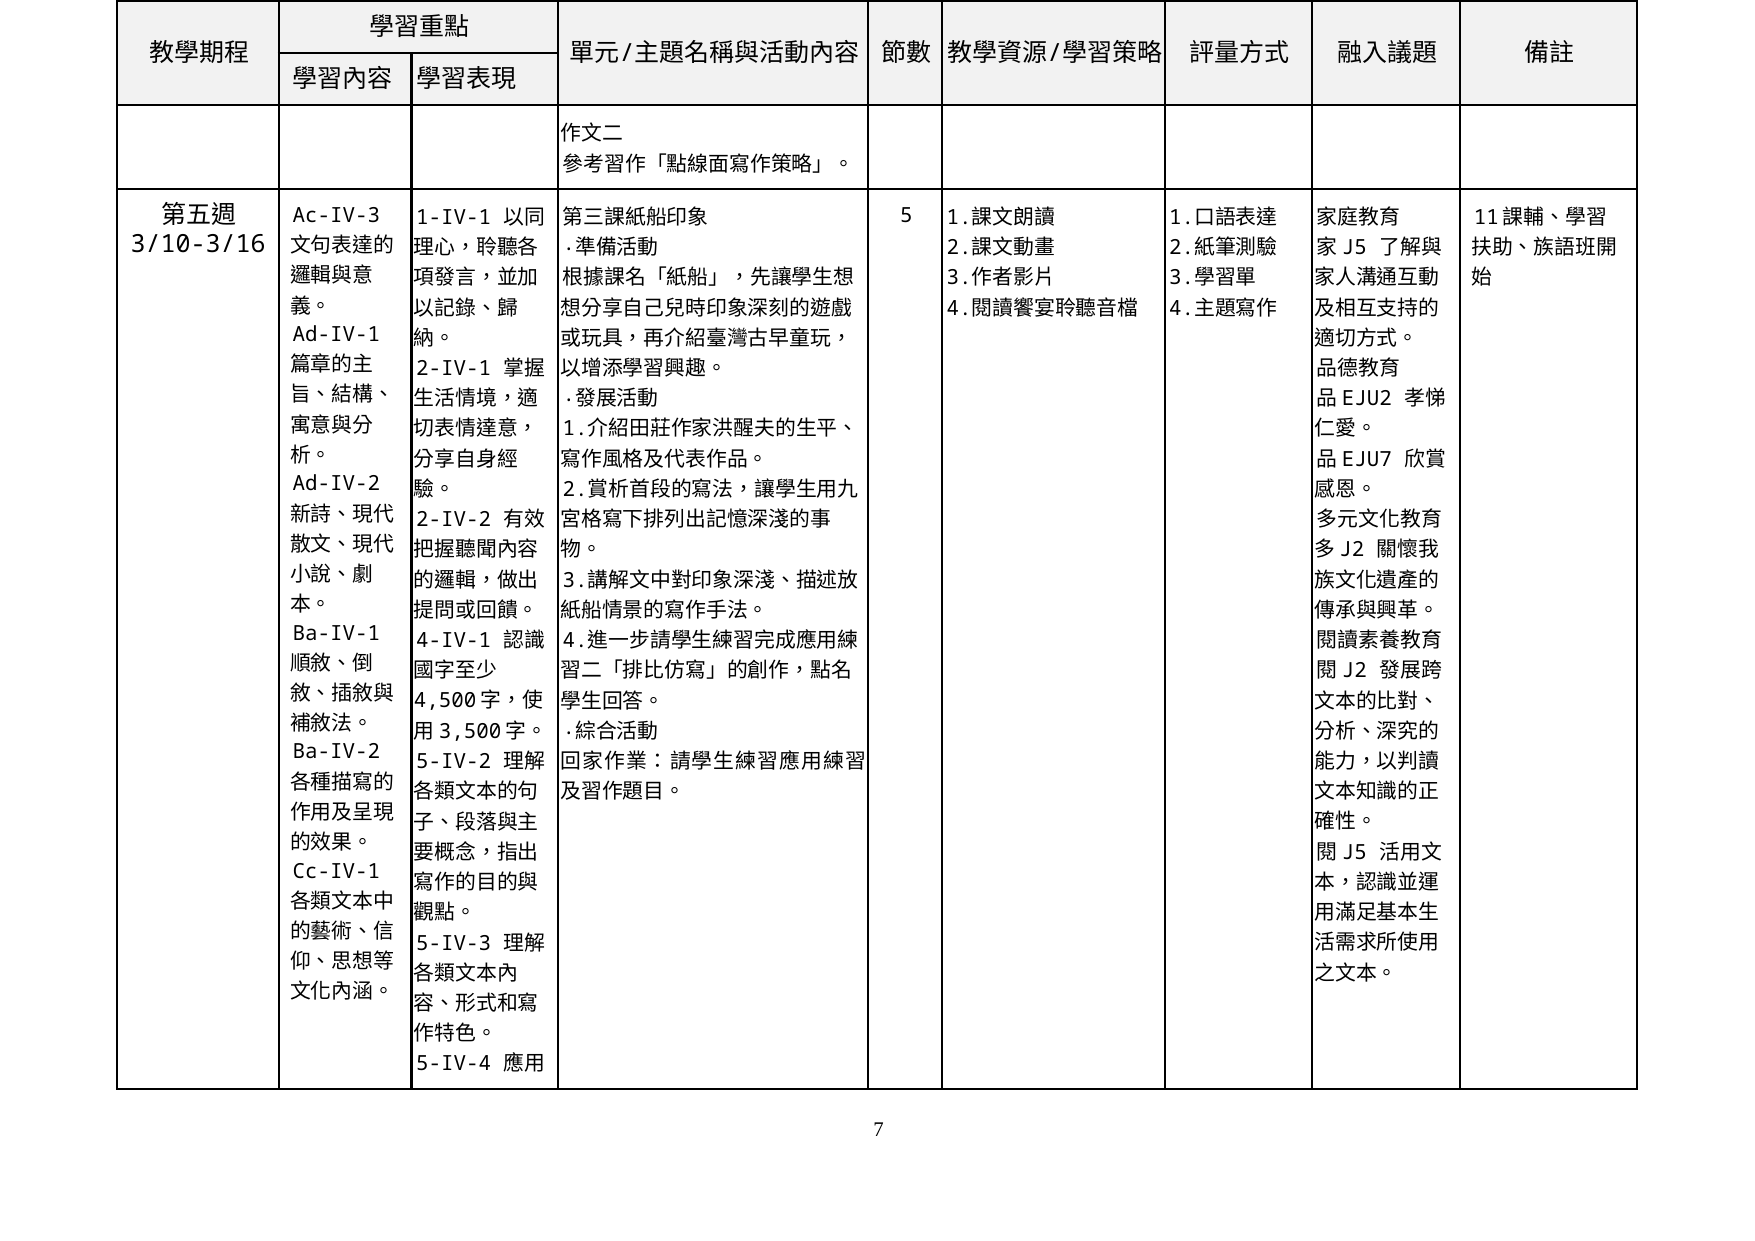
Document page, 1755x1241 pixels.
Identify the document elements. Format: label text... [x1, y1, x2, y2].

table_cell 11課輔、學習扶助、族語班開始 [1461, 190, 1636, 1087]
table_cell 1-IV-1 以同理心，聆聽各項發言，並加以記錄、歸納。 2-IV-1 掌握生活情境，適切表情達意，分享自身經驗。 2-IV-2 有效把握聽聞內容的邏輯，做出提問或回饋。 4-IV-1 認識國字至少4,500字，使用3,500字。 5-IV-2 理解各類文本的句子、段落與主要概念，指出寫作的目的與觀點。 5-IV-3 理解各類文本內容、形式和寫作特色。 5-IV-4 應用 [413, 190, 557, 1087]
table_cell 家庭教育 家J5 了解與家人溝通互動及相互支持的適切方式。 品德教育 品EJU2 孝悌仁愛。 品EJU7 欣賞感恩。 多元文化教育多J2 關懷我族文化遺產的傳承與興革。 閱讀素養教育 閱J2 發展跨文本的比對、分析、深究的能力，以判讀文本知識的正確性。 閱J5 活用文本，認識並運用滿足基本生活需求所使用之文本。 [1313, 190, 1459, 1087]
table_cell [280, 106, 410, 187]
table_header 教學期程 [118, 2, 278, 104]
table_cell [413, 106, 557, 187]
table_cell [1461, 106, 1636, 187]
table_cell 作文二 參考習作「點線面寫作策略」。 [559, 106, 867, 187]
table_header 單元/主題名稱與活動內容 [559, 2, 867, 104]
table_cell 學習表現 [413, 54, 557, 104]
table_header 備註 [1461, 2, 1636, 104]
table_header 教學資源/學習策略 [943, 2, 1164, 104]
table_cell 學習內容 [280, 54, 410, 104]
table_header 學習重點 [280, 2, 557, 52]
table_header 節數 [869, 2, 941, 104]
table_cell 1.口語表達 2.紙筆測驗 3.學習單 4.主題寫作 [1166, 190, 1311, 1087]
table_cell 第五週 3/10-3/16 [118, 190, 278, 1087]
table_cell [1313, 106, 1459, 187]
table_cell 5 [869, 190, 941, 1087]
table_cell Ac-IV-3 文句表達的邏輯與意義。 Ad-IV-1 篇章的主旨、結構、寓意與分析。 Ad-IV-2 新詩、現代散文、現代小說、劇本。 Ba-IV-1 順敘、倒敘、插敘與補敘法。 Ba-IV-2 各種描寫的作用及呈現的效果。 Cc-IV-1 各類文本中的藝術、信仰、思想等文化內涵。 [280, 190, 410, 1087]
table_cell 1.課文朗讀 2.課文動畫 3.作者影片 4.閱讀饗宴聆聽音檔 [943, 190, 1164, 1087]
table_cell 第三課紙船印象 ‧準備活動 根據課名「紙船」，先讓學生想想分享自己兒時印象深刻的遊戲或玩具，再介紹臺灣古早童玩，以增添學習興趣。 ‧發展活動 1.介紹田莊作家洪醒夫的生平、寫作風格及代表作品。 2.賞析首段的寫法，讓學生用九宮格寫下排列出記憶深淺的事物。 3.講解文中對印象深淺、描述放紙船情景的寫作手法。 4.進一步請學生練習完成應用練習二「排比仿寫」的創作，點名學生回答。 ‧綜合活動 回家作業：請學生練習應用練習及習作題目。 [559, 190, 867, 1087]
table_cell [118, 106, 278, 187]
table_header 融入議題 [1313, 2, 1459, 104]
table_cell [1166, 106, 1311, 187]
table_cell [943, 106, 1164, 187]
table_header 評量方式 [1166, 2, 1311, 104]
table_cell [869, 106, 941, 187]
